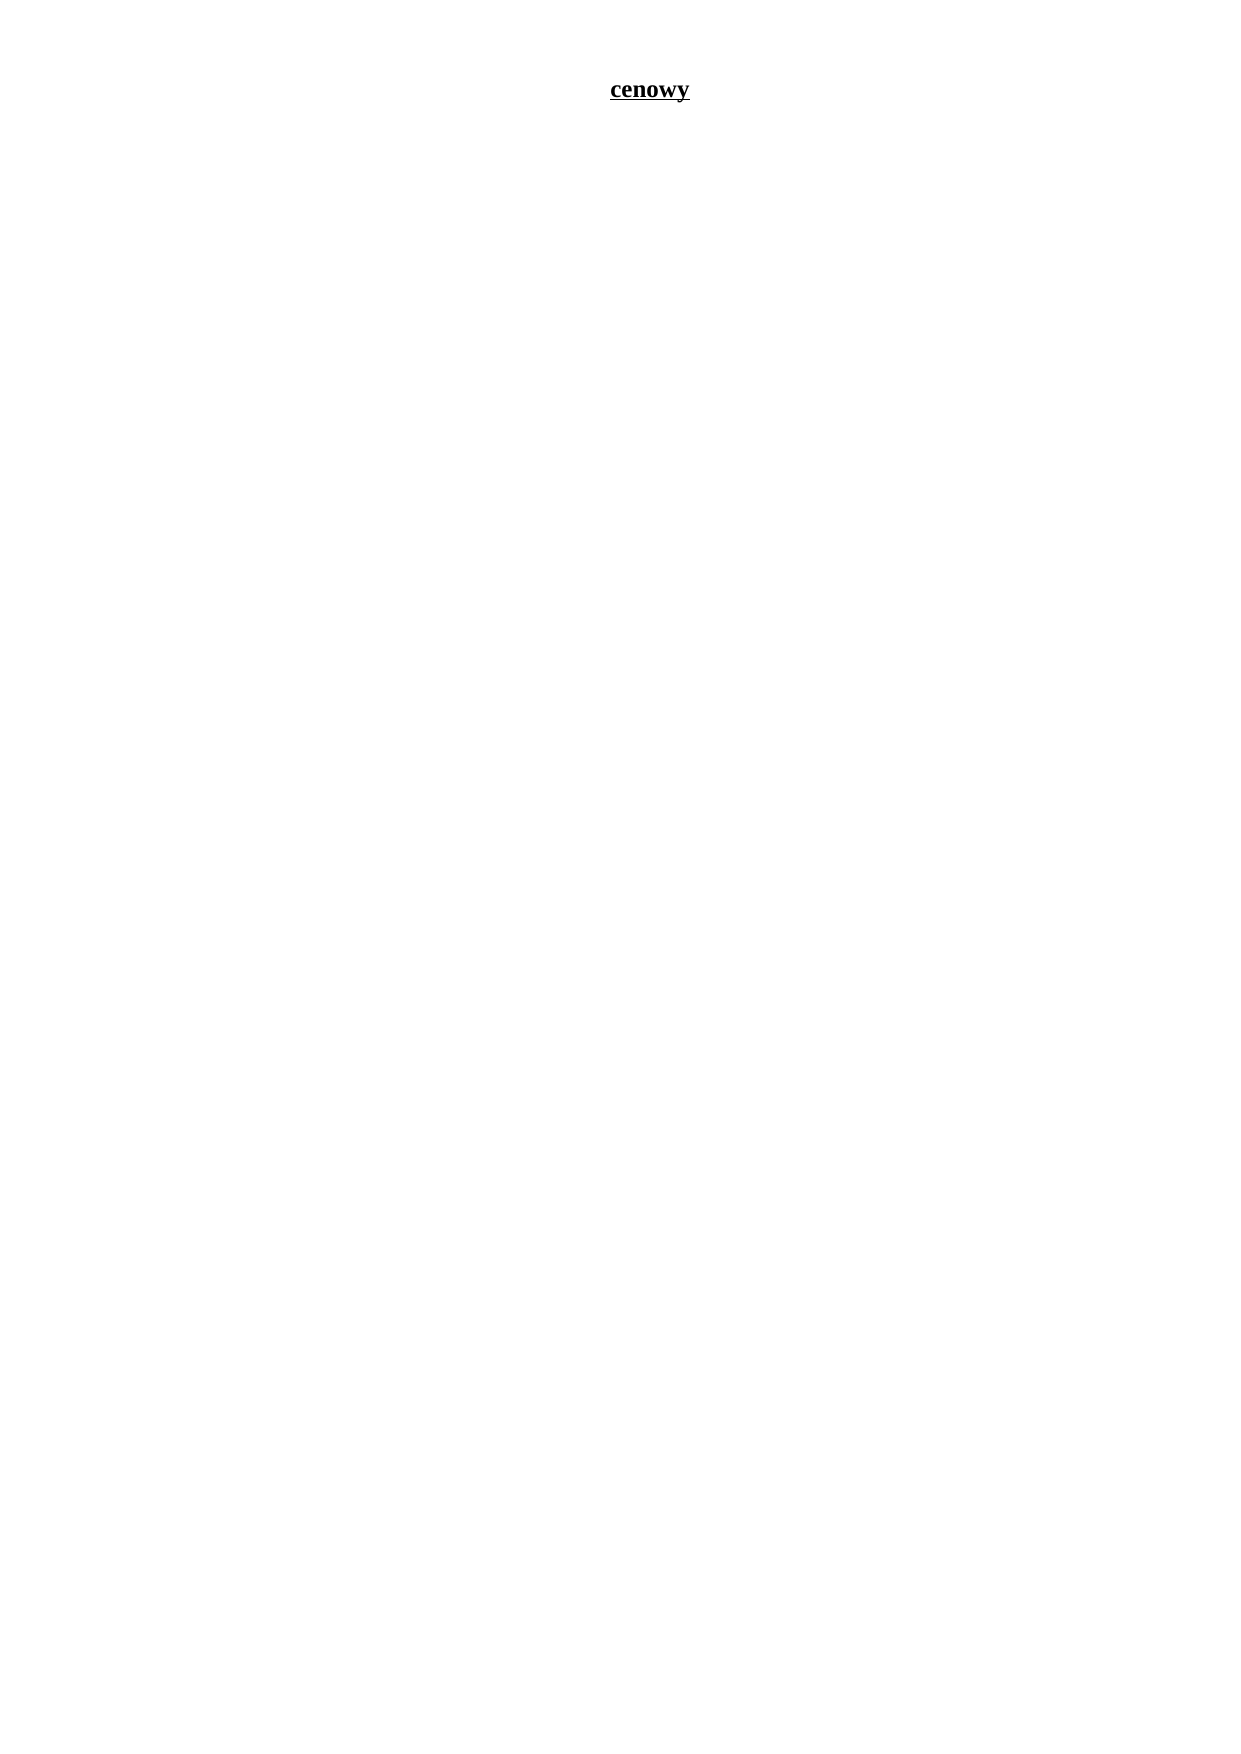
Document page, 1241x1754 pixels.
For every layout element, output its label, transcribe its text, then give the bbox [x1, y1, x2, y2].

text cenowy [148, 74, 1152, 102]
